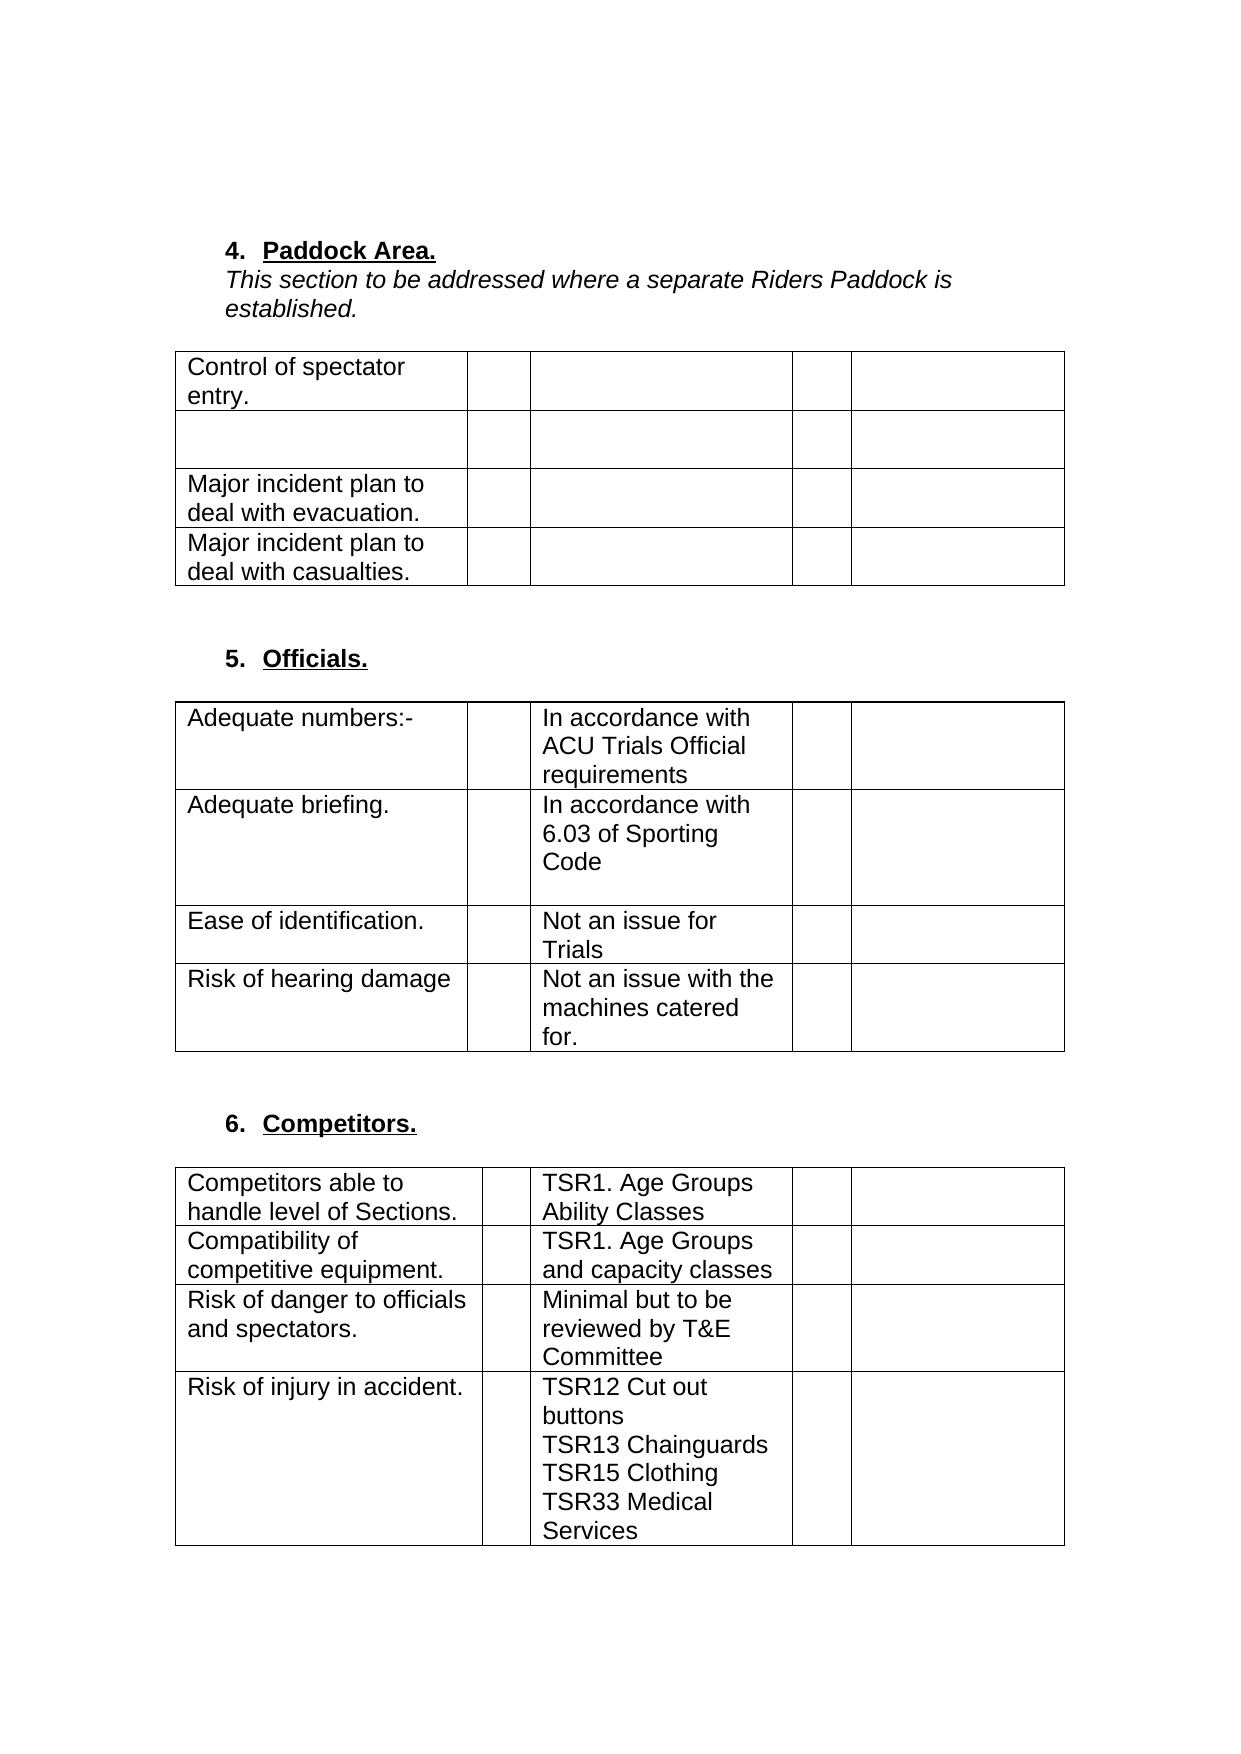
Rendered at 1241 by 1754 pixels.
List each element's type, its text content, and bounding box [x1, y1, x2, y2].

table_cell [793, 790, 851, 905]
table_cell [852, 964, 1064, 1051]
table_cell Not an issue with the machines catered for. [531, 964, 792, 1051]
table_cell Minimal but to be reviewed by T&E Committee [531, 1285, 792, 1371]
table_header [852, 1168, 1064, 1225]
table_cell [793, 469, 851, 527]
list Officials. [225, 644, 1053, 673]
table_cell [468, 964, 530, 1051]
table_header In accordance with ACU Trials Official requirements [531, 703, 792, 789]
table_cell Risk of danger to officials and spectators. [176, 1285, 482, 1371]
table_cell Not an issue for Trials [531, 906, 792, 963]
table_cell Adequate briefing. [176, 790, 467, 905]
table_cell [483, 1285, 530, 1371]
table_cell [483, 1372, 530, 1544]
table_cell [852, 1285, 1064, 1371]
table_header [531, 352, 792, 410]
table_header [852, 703, 1064, 789]
table_header Adequate numbers:- [176, 703, 467, 789]
table_cell Ease of identification. [176, 906, 467, 963]
table_cell [852, 411, 1064, 468]
list Competitors. [225, 1109, 1053, 1138]
table_cell [852, 1226, 1064, 1284]
table_header Competitors able to handle level of Sections. [176, 1168, 482, 1225]
table_header [793, 1168, 851, 1225]
table_cell [852, 906, 1064, 963]
table_cell Compatibility of competitive equipment. [176, 1226, 482, 1284]
table_cell Risk of injury in accident. [176, 1372, 482, 1544]
table_cell [852, 790, 1064, 905]
table_header TSR1. Age Groups Ability Classes [531, 1168, 792, 1225]
table_header [793, 703, 851, 789]
table_cell [793, 1226, 851, 1284]
table_cell [852, 1372, 1064, 1544]
table_cell TSR12 Cut out buttons TSR13 Chainguards TSR15 Clothing TSR33 Medical Services [531, 1372, 792, 1544]
table_cell Major incident plan to deal with casualties. [176, 528, 467, 585]
list Paddock Area. [225, 236, 1053, 265]
text This section to be addressed where a separate Riders Paddock is established. [225, 265, 1053, 322]
table_header [468, 352, 530, 410]
table_cell [468, 790, 530, 905]
table_cell [793, 528, 851, 585]
table_cell [793, 1372, 851, 1544]
table_cell [468, 906, 530, 963]
table_cell [468, 528, 530, 585]
table_cell [176, 411, 467, 468]
table_cell In accordance with 6.03 of Sporting Code [531, 790, 792, 905]
table_cell Major incident plan to deal with evacuation. [176, 469, 467, 527]
table_cell [483, 1226, 530, 1284]
table_cell [852, 469, 1064, 527]
table_cell [793, 411, 851, 468]
table_cell [468, 469, 530, 527]
table_cell [793, 906, 851, 963]
table_cell [531, 528, 792, 585]
table_cell [793, 1285, 851, 1371]
table_cell [793, 964, 851, 1051]
table_cell [531, 469, 792, 527]
table_header [793, 352, 851, 410]
table_cell [531, 411, 792, 468]
table_cell [468, 411, 530, 468]
table_header [468, 703, 530, 789]
table_header [852, 352, 1064, 410]
table_cell TSR1. Age Groups and capacity classes [531, 1226, 792, 1284]
table_header [483, 1168, 530, 1225]
table_cell Risk of hearing damage [176, 964, 467, 1051]
table_cell [852, 528, 1064, 585]
table_header Control of spectator entry. [176, 352, 467, 410]
